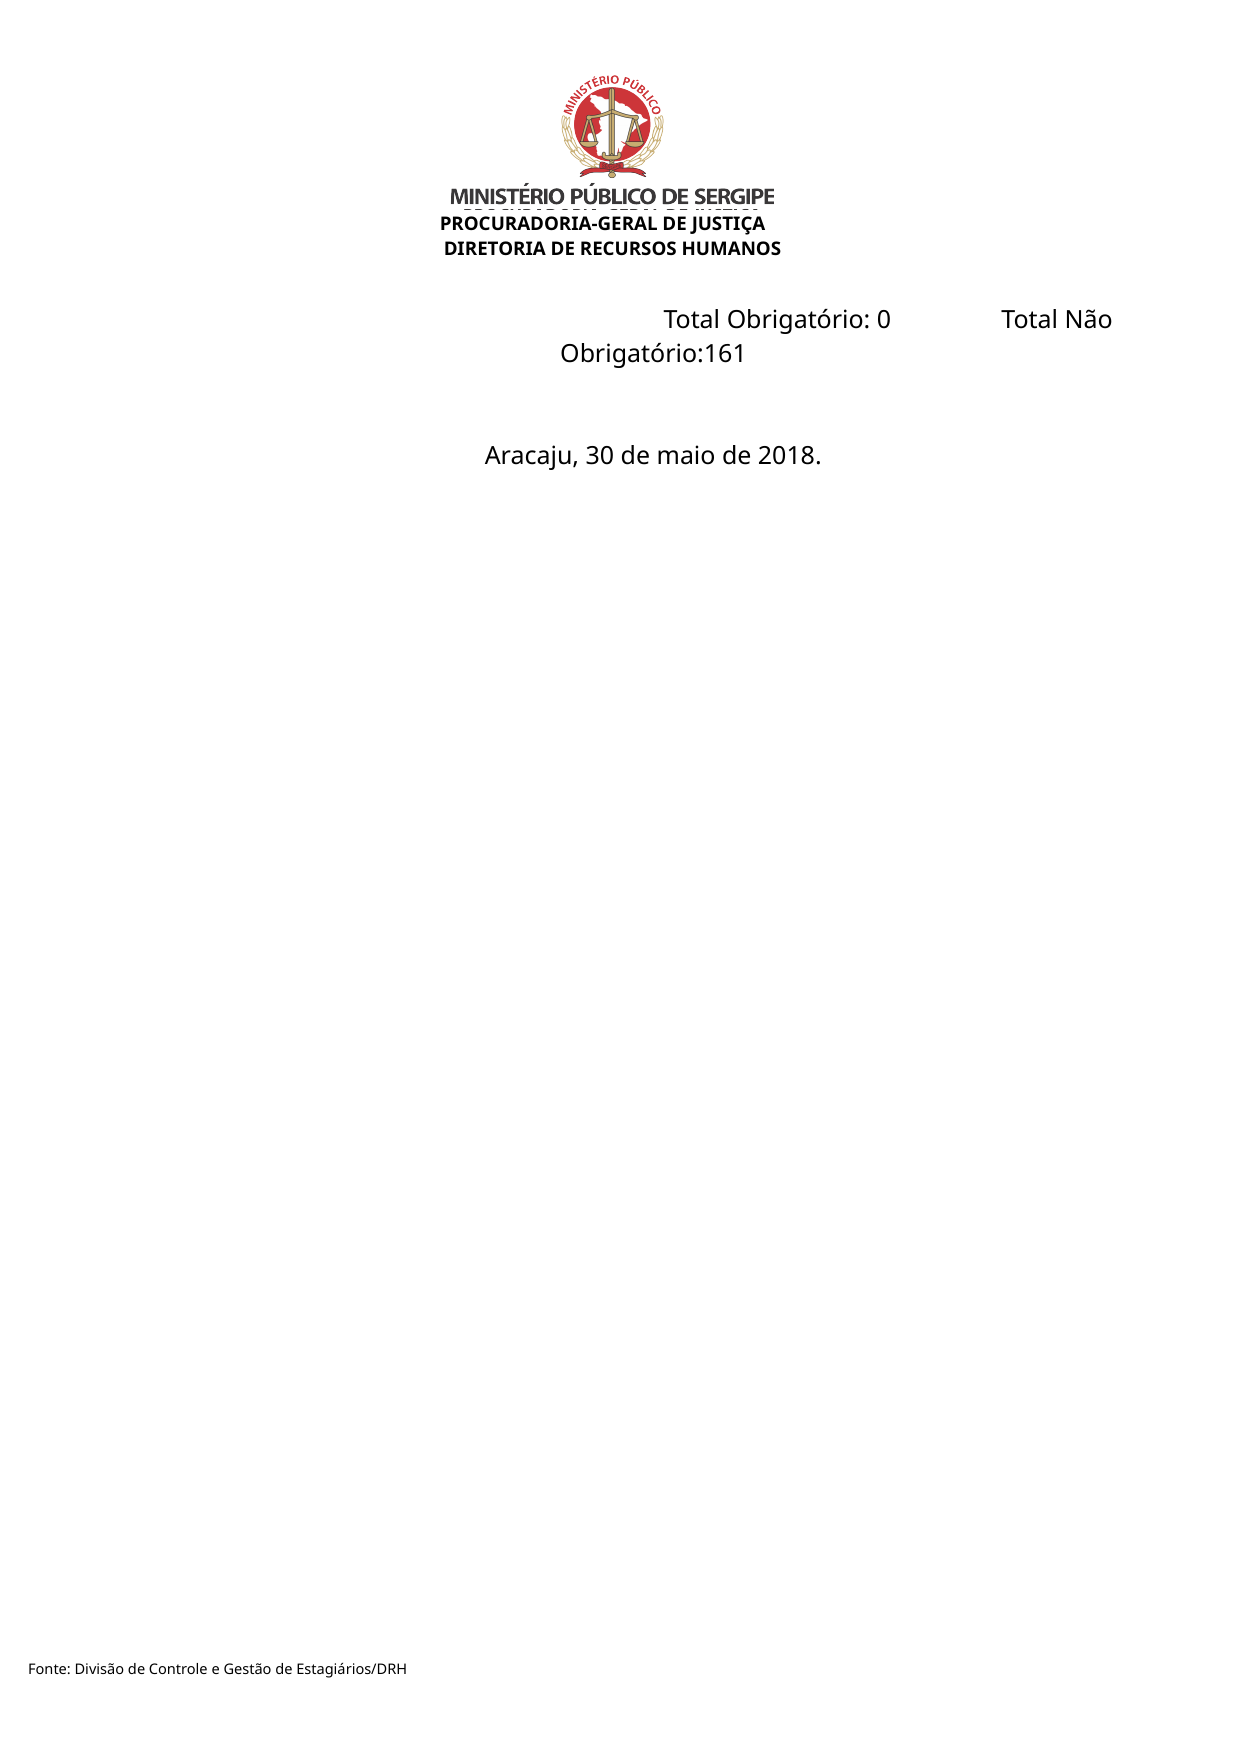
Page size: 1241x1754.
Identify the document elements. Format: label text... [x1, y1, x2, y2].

text Aracaju, 30 de maio de 2018. [112, 438, 1194, 472]
picture [450, 75, 774, 210]
text Total Obrigatório: 0 Total Não Obrigatório:161 [112, 302, 1194, 370]
